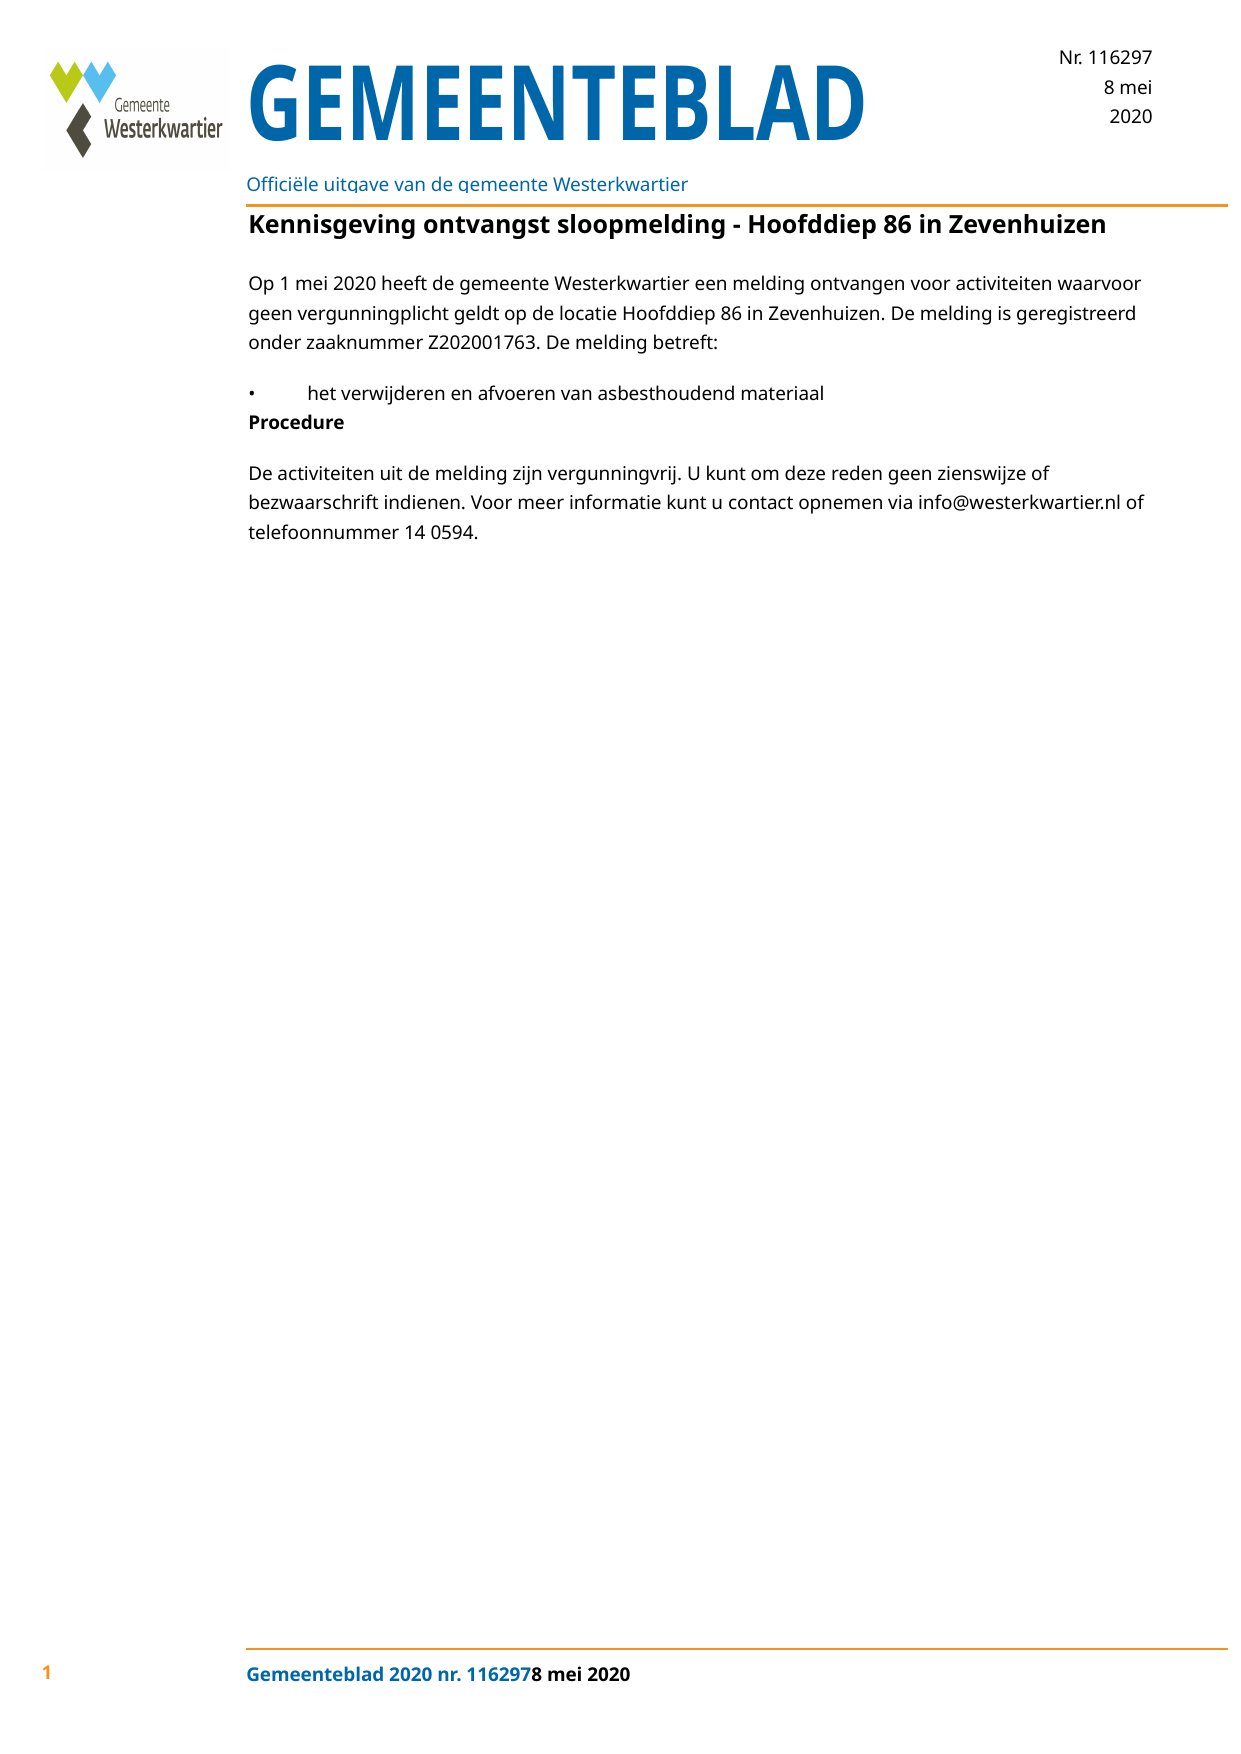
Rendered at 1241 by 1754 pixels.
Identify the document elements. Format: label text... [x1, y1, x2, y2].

list het verwijderen en afvoeren van asbesthoudend materiaal [248, 380, 1152, 406]
text Op 1 mei 2020 heeft de gemeente Westerkwartier een melding ontvangen voor activiteiten waarvoor geen vergunningplicht geldt op de locatie Hoofddiep 86 in Zevenhuizen. De melding is geregistreerd onder zaaknummer Z202001763. De melding betreft: [248, 270, 1152, 355]
text Procedure [248, 409, 1152, 435]
picture [41, 47, 231, 172]
text De activiteiten uit de melding zijn vergunningvrij. U kunt om deze reden geen zienswijze of bezwaarschrift indienen. Voor meer informatie kunt u contact opnemen via info@westerkwartier.nl of telefoonnummer 14 0594. [248, 460, 1152, 545]
text Kennisgeving ontvangst sloopmelding - Hoofddiep 86 in Zevenhuizen [248, 207, 1152, 241]
